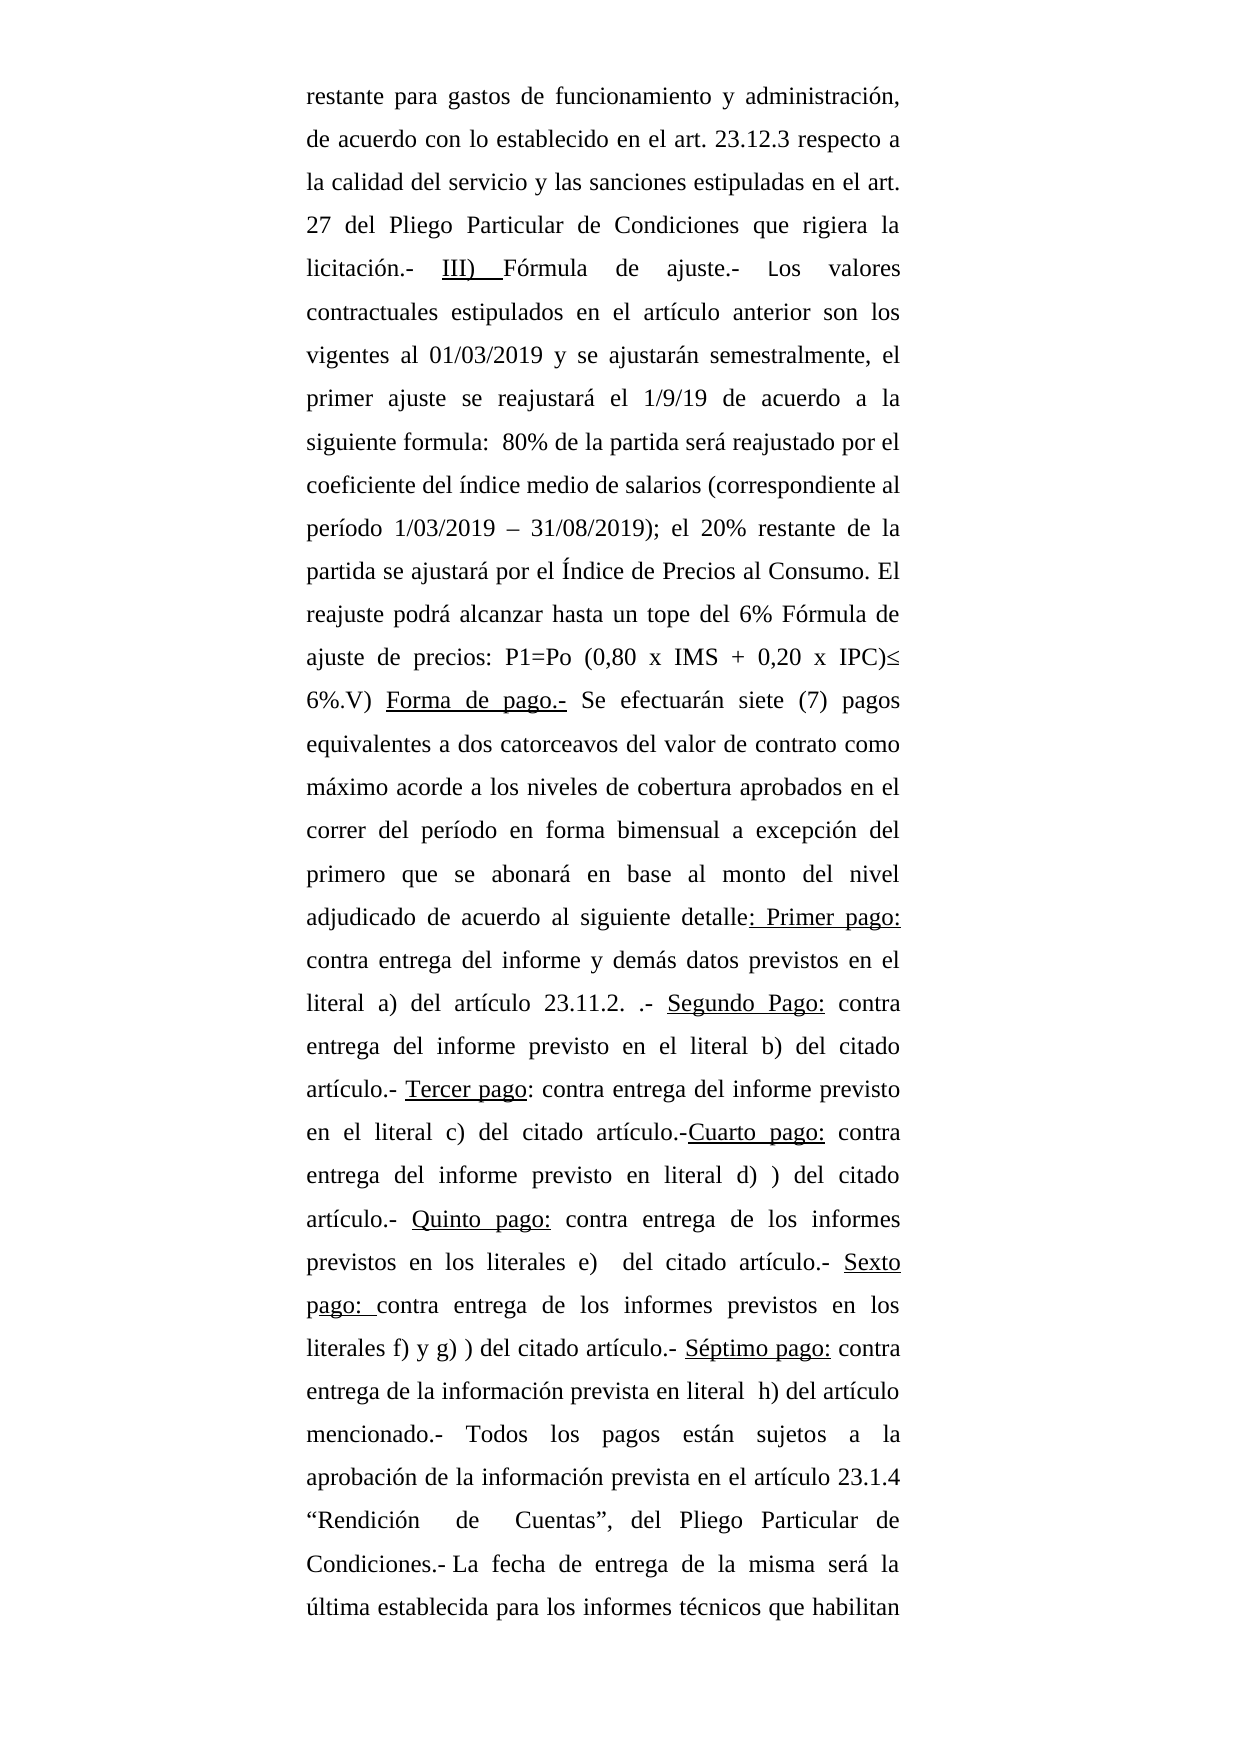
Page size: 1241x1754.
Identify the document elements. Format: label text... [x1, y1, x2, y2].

text restante para gastos de funcionamiento y administración, de acuerdo con lo establecido en el art. 23.12.3 respecto a la calidad del servicio y las sanciones estipuladas en el art. 27 del Pliego Particular de Condiciones que rigiera la licitación.- III) Fórmula de ajuste.- Los valores contractuales estipulados en el artículo anterior son los vigentes al 01/03/2019 y se ajustarán semestralmente, el primer ajuste se reajustará el 1/9/19 de acuerdo a la siguiente formula: 80% de la partida será reajustado por el coeficiente del índice medio de salarios (correspondiente al período 1/03/2019 – 31/08/2019); el 20% restante de la partida se ajustará por el Índice de Precios al Consumo. El reajuste podrá alcanzar hasta un tope del 6% Fórmula de ajuste de precios: P1=Po (0,80 x IMS + 0,20 x IPC)≤ 6%.V) Forma de pago.- Se efectuarán siete (7) pagos equivalentes a dos catorceavos del valor de contrato como máximo acorde a los niveles de cobertura aprobados en el correr del período en forma bimensual a excepción del primero que se abonará en base al monto del nivel adjudicado de acuerdo al siguiente detalle: Primer pago: contra entrega del informe y demás datos previstos en el literal a) del artículo 23.11.2. .- Segundo Pago: contra entrega del informe previsto en el literal b) del citado artículo.- Tercer pago: contra entrega del informe previsto en el literal c) del citado artículo.-Cuarto pago: contra entrega del informe previsto en literal d) ) del citado artículo.- Quinto pago: contra entrega de los informes previstos en los literales e) del citado artículo.- Sexto pago: contra entrega de los informes previstos en los literales f) y g) ) del citado artículo.- Séptimo pago: contra entrega de la información prevista en literal h) del artículo mencionado.- Todos los pagos están sujetos a la aprobación de la información prevista en el artículo 23.1.4 “Rendición de Cuentas”, del Pliego Particular de Condiciones.- La fecha de entrega de la misma será la última establecida para los informes técnicos que habilitan [306, 81, 901, 1621]
